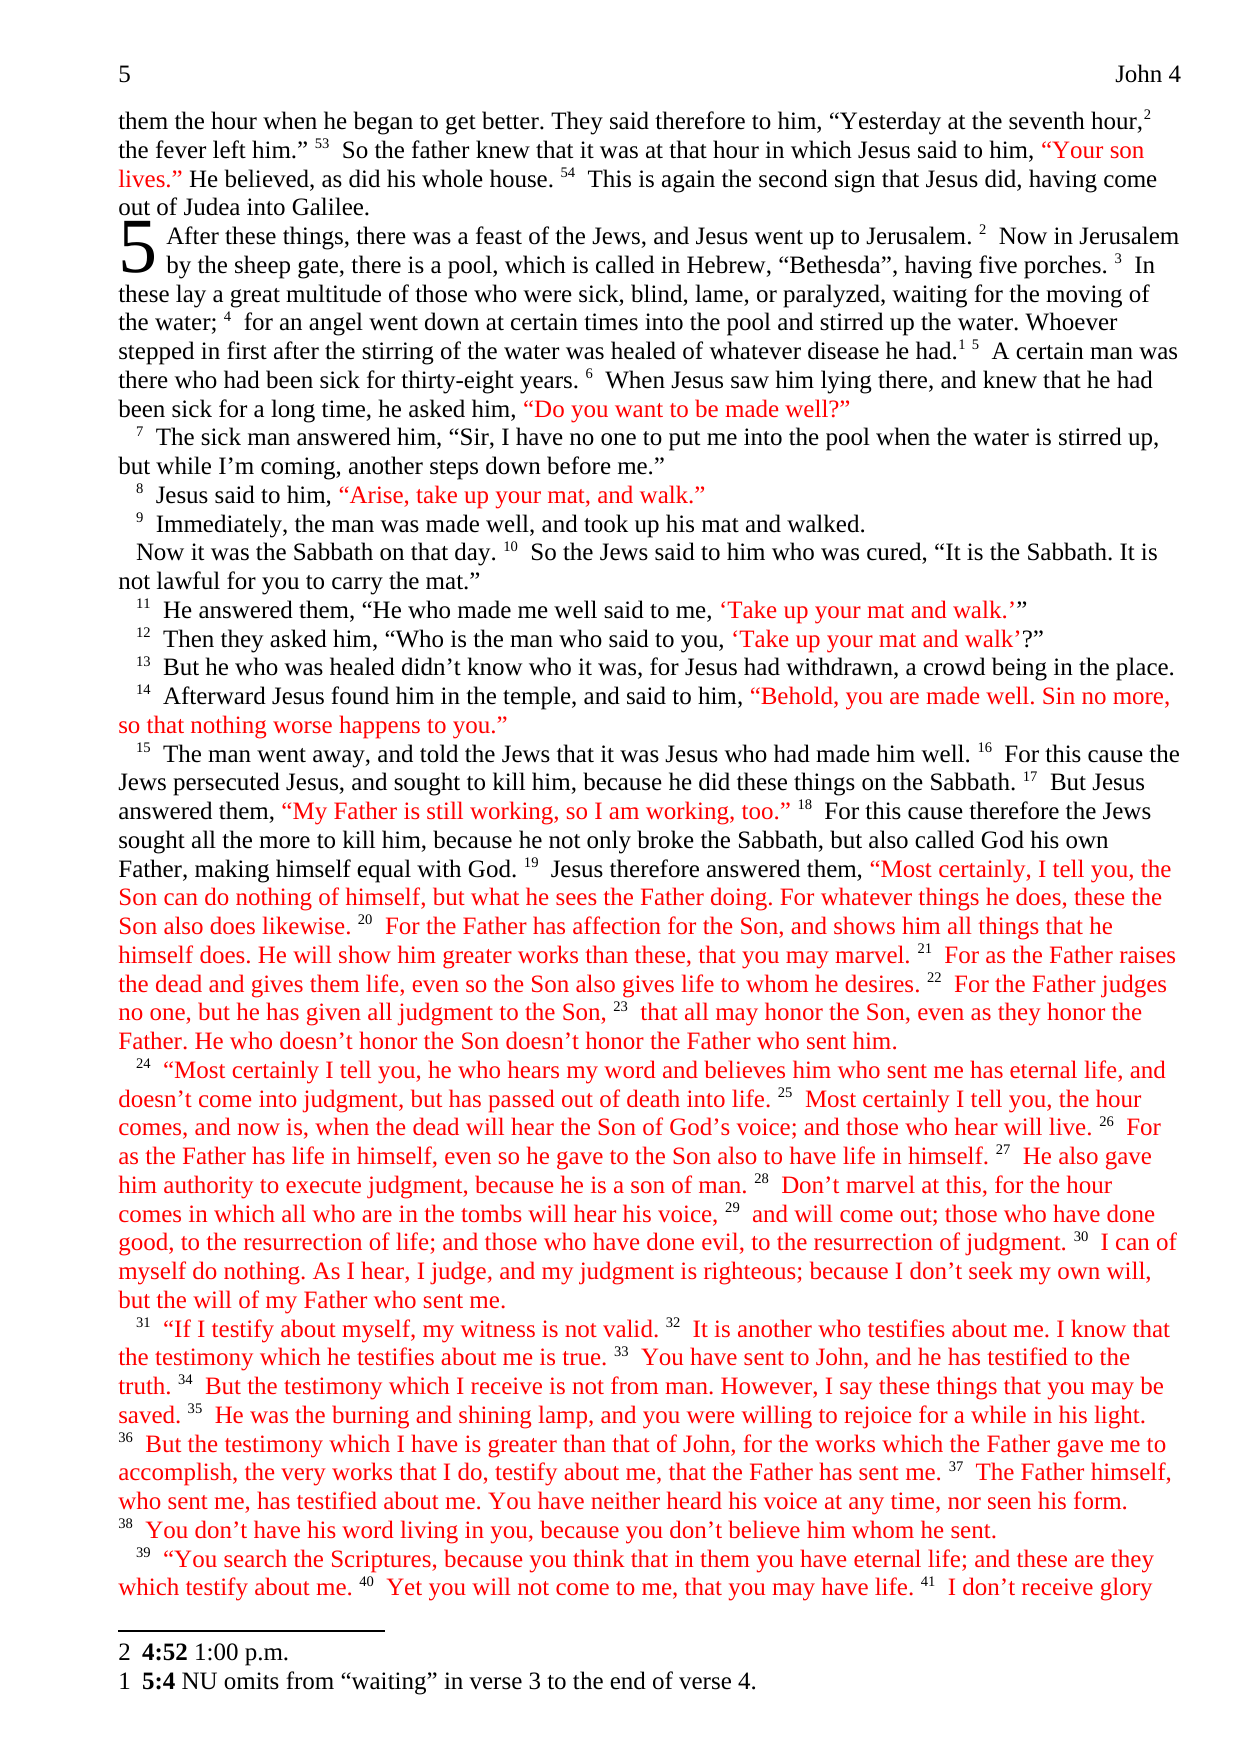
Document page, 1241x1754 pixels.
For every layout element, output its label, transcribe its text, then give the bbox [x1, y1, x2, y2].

text 39 “You search the Scriptures, because you think that in them you have eternal life; and these are they which testify about me. 40 Yet you will not come to me, that you may have life. 41 I don’t receive glory [118, 1544, 1181, 1601]
text 14 Afterward Jesus found him in the temple, and said to him, “Behold, you are made well. Sin no more, so that nothing worse happens to you.” [118, 681, 1181, 739]
text 15 The man went away, and told the Jews that it was Jesus who had made him well. 16 For this cause the Jews persecuted Jesus, and sought to kill him, because he did these things on the Sabbath. 17 But Jesus answered them, “My Father is still working, so I am working, too.” 18 For this cause therefore the Jews sought all the more to kill him, because he not only broke the Sabbath, but also called God his own Father, making himself equal with God. 19 Jesus therefore answered them, “Most certainly, I tell you, the Son can do nothing of himself, but what he sees the Father doing. For whatever things he does, these the Son also does likewise. 20 For the Father has affection for the Son, and shows him all things that he himself does. He will show him greater works than these, that you may marvel. 21 For as the Father raises the dead and gives them life, even so the Son also gives life to whom he desires. 22 For the Father judges no one, but he has given all judgment to the Son, 23 that all may honor the Son, even as they honor the Father. He who doesn’t honor the Son doesn’t honor the Father who sent him. [118, 739, 1181, 1055]
text 8 Jesus said to him, “Arise, take up your mat, and walk.” [118, 480, 1181, 509]
text 4:52 1:00 p.m. [118, 1637, 1181, 1666]
text 24 “Most certainly I tell you, he who hears my word and believes him who sent me has eternal life, and doesn’t come into judgment, but has passed out of death into life. 25 Most certainly I tell you, the hour comes, and now is, when the dead will hear the Son of God’s voice; and those who hear will live. 26 For as the Father has life in himself, even so he gave to the Son also to have life in himself. 27 He also gave him authority to execute judgment, because he is a son of man. 28 Don’t marvel at this, for the hour comes in which all who are in the tombs will hear his voice, 29 and will come out; those who have done good, to the resurrection of life; and those who have done evil, to the resurrection of judgment. 30 I can of myself do nothing. As I hear, I judge, and my judgment is righteous; because I don’t seek my own will, but the will of my Father who sent me. [118, 1055, 1181, 1314]
text 13 But he who was healed didn’t know who it was, for Jesus had withdrawn, a crowd being in the place. [118, 652, 1181, 681]
text Now it was the Sabbath on that day. 10 So the Jews said to him who was cured, “It is the Sabbath. It is not lawful for you to carry the mat.” [118, 537, 1181, 595]
text 11 He answered them, “He who made me well said to me, ‘Take up your mat and walk.’” [118, 595, 1181, 624]
text them the hour when he began to get better. They said therefore to him, “Yesterday at the seventh hour, the fever left him.” 53 So the father knew that it was at that hour in which Jesus said to him, “Your son lives.” He believed, as did his whole house. 54 This is again the second sign that Jesus did, having come out of Judea into Galilee. [118, 106, 1181, 221]
text 5:4 NU omits from “waiting” in verse 3 to the end of verse 4. [118, 1666, 1181, 1695]
text 7 The sick man answered him, “Sir, I have no one to put me into the pool when the water is stirred up, but while I’m coming, another steps down before me.” [118, 422, 1181, 480]
text 9 Immediately, the man was made well, and took up his mat and walked. [118, 509, 1181, 537]
text 31 “If I testify about myself, my witness is not valid. 32 It is another who testifies about me. I know that the testimony which he testifies about me is true. 33 You have sent to John, and he has testified to the truth. 34 But the testimony which I receive is not from man. However, I say these things that you may be saved. 35 He was the burning and shining lamp, and you were willing to rejoice for a while in his light. 36 But the testimony which I have is greater than that of John, for the works which the Father gave me to accomplish, the very works that I do, testify about me, that the Father has sent me. 37 The Father himself, who sent me, has testified about me. You have neither heard his voice at any time, nor seen his form. 38 You don’t have his word living in you, because you don’t believe him whom he sent. [118, 1314, 1181, 1544]
text 5After these things, there was a feast of the Jews, and Jesus went up to Jerusalem. 2 Now in Jerusalem by the sheep gate, there is a pool, which is called in Hebrew, “Bethesda”, having five porches. 3 In these lay a great multitude of those who were sick, blind, lame, or paralyzed, waiting for the moving of the water; 4 for an angel went down at certain times into the pool and stirred up the water. Whoever stepped in first after the stirring of the water was healed of whatever disease he had. 5 A certain man was there who had been sick for thirty-eight years. 6 When Jesus saw him lying there, and knew that he had been sick for a long time, he asked him, “Do you want to be made well?” [118, 221, 1181, 422]
text 12 Then they asked him, “Who is the man who said to you, ‘Take up your mat and walk’?” [118, 624, 1181, 652]
